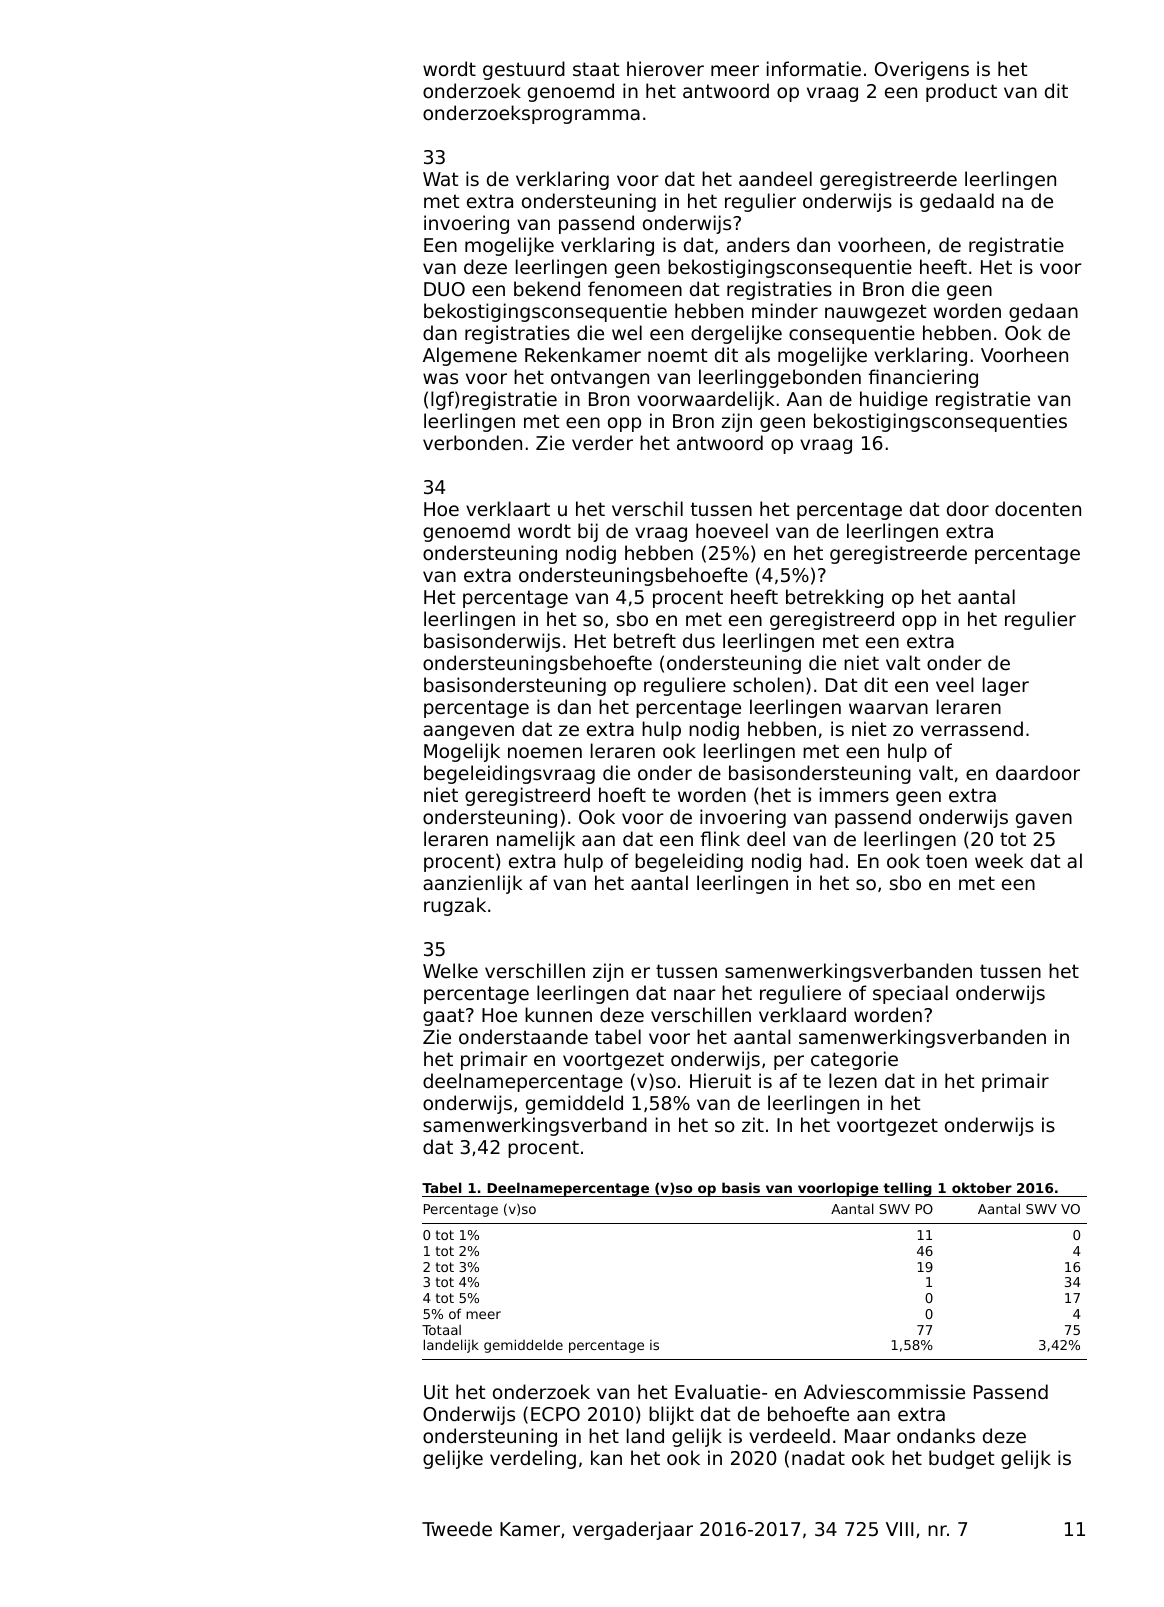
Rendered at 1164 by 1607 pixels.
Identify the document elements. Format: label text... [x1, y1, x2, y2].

table_cell 4 [939, 1244, 1087, 1259]
text Welke verschillen zijn er tussen samenwerkingsverbanden tussen het percentage leerlingen dat naar het reguliere of speciaal onderwijs gaat? Hoe kunnen deze verschillen verklaard worden? [422, 961, 1087, 1027]
table_cell 34 [939, 1275, 1087, 1291]
table_cell 11 [791, 1224, 939, 1244]
table_cell Totaal [422, 1323, 791, 1338]
table_cell 4 tot 5% [422, 1291, 791, 1307]
text 35 [422, 939, 1087, 961]
table_cell 4 [939, 1307, 1087, 1322]
table_cell landelijk gemiddelde percentage is [422, 1338, 791, 1359]
table_cell 0 [939, 1224, 1087, 1244]
table_cell 16 [939, 1260, 1087, 1275]
text Het percentage van 4,5 procent heeft betrekking op het aantal leerlingen in het so, sbo en met een geregistreerd opp in het regulier basisonderwijs. Het betreft dus leerlingen met een extra ondersteuningsbehoefte (ondersteuning die niet valt onder de basisondersteuning op reguliere scholen). Dat dit een veel lager percentage is dan het percentage leerlingen waarvan leraren aangeven dat ze extra hulp nodig hebben, is niet zo verrassend. Mogelijk noemen leraren ook leerlingen met een hulp of begeleidingsvraag die onder de basisondersteuning valt, en daardoor niet geregistreerd hoeft te worden (het is immers geen extra ondersteuning). Ook voor de invoering van passend onderwijs gaven leraren namelijk aan dat een flink deel van de leerlingen (20 tot 25 procent) extra hulp of begeleiding nodig had. En ook toen week dat al aanzienlijk af van het aantal leerlingen in het so, sbo en met een rugzak. [422, 587, 1087, 917]
table_cell 0 [791, 1291, 939, 1307]
table_cell Aantal SWV PO [791, 1197, 939, 1222]
table_header Tabel 1. Deelnamepercentage (v)so op basis van voorlopige telling 1 oktober 2016. [422, 1181, 1087, 1196]
table_cell Percentage (v)so [422, 1197, 791, 1222]
text Zie onderstaande tabel voor het aantal samenwerkingsverbanden in het primair en voortgezet onderwijs, per categorie deelnamepercentage (v)so. Hieruit is af te lezen dat in het primair onderwijs, gemiddeld 1,58% van de leerlingen in het samenwerkingsverband in het so zit. In het voortgezet onderwijs is dat 3,42 procent. [422, 1027, 1087, 1159]
table_cell 1 tot 2% [422, 1244, 791, 1259]
table_cell 75 [939, 1323, 1087, 1338]
table_cell 17 [939, 1291, 1087, 1307]
table_cell 0 tot 1% [422, 1224, 791, 1244]
table_cell Aantal SWV VO [939, 1197, 1087, 1222]
table_cell 5% of meer [422, 1307, 791, 1322]
text 34 [422, 477, 1087, 499]
table_cell 0 [791, 1307, 939, 1322]
table_cell 1,58% [791, 1338, 939, 1359]
text wordt gestuurd staat hierover meer informatie. Overigens is het onderzoek genoemd in het antwoord op vraag 2 een product van dit onderzoeksprogramma. [422, 59, 1087, 125]
table_cell 3,42% [939, 1338, 1087, 1359]
text Hoe verklaart u het verschil tussen het percentage dat door docenten genoemd wordt bij de vraag hoeveel van de leerlingen extra ondersteuning nodig hebben (25%) en het geregistreerde percentage van extra ondersteuningsbehoefte (4,5%)? [422, 499, 1087, 587]
table_cell 19 [791, 1260, 939, 1275]
text Wat is de verklaring voor dat het aandeel geregistreerde leerlingen met extra ondersteuning in het regulier onderwijs is gedaald na de invoering van passend onderwijs? [422, 169, 1087, 235]
text 33 [422, 147, 1087, 169]
text Uit het onderzoek van het Evaluatie- en Adviescommissie Passend Onderwijs (ECPO 2010) blijkt dat de behoefte aan extra ondersteuning in het land gelijk is verdeeld. Maar ondanks deze gelijke verdeling, kan het ook in 2020 (nadat ook het budget gelijk is [422, 1382, 1087, 1470]
table_cell 77 [791, 1323, 939, 1338]
text Een mogelijke verklaring is dat, anders dan voorheen, de registratie van deze leerlingen geen bekostigingsconsequentie heeft. Het is voor DUO een bekend fenomeen dat registraties in Bron die geen bekostigingsconsequentie hebben minder nauwgezet worden gedaan dan registraties die wel een dergelijke consequentie hebben. Ook de Algemene Rekenkamer noemt dit als mogelijke verklaring. Voorheen was voor het ontvangen van leerlinggebonden financiering (lgf)registratie in Bron voorwaardelijk. Aan de huidige registratie van leerlingen met een opp in Bron zijn geen bekostigingsconsequenties verbonden. Zie verder het antwoord op vraag 16. [422, 235, 1087, 455]
table_cell 1 [791, 1275, 939, 1291]
table_cell 3 tot 4% [422, 1275, 791, 1291]
table_cell 46 [791, 1244, 939, 1259]
table_cell 2 tot 3% [422, 1260, 791, 1275]
